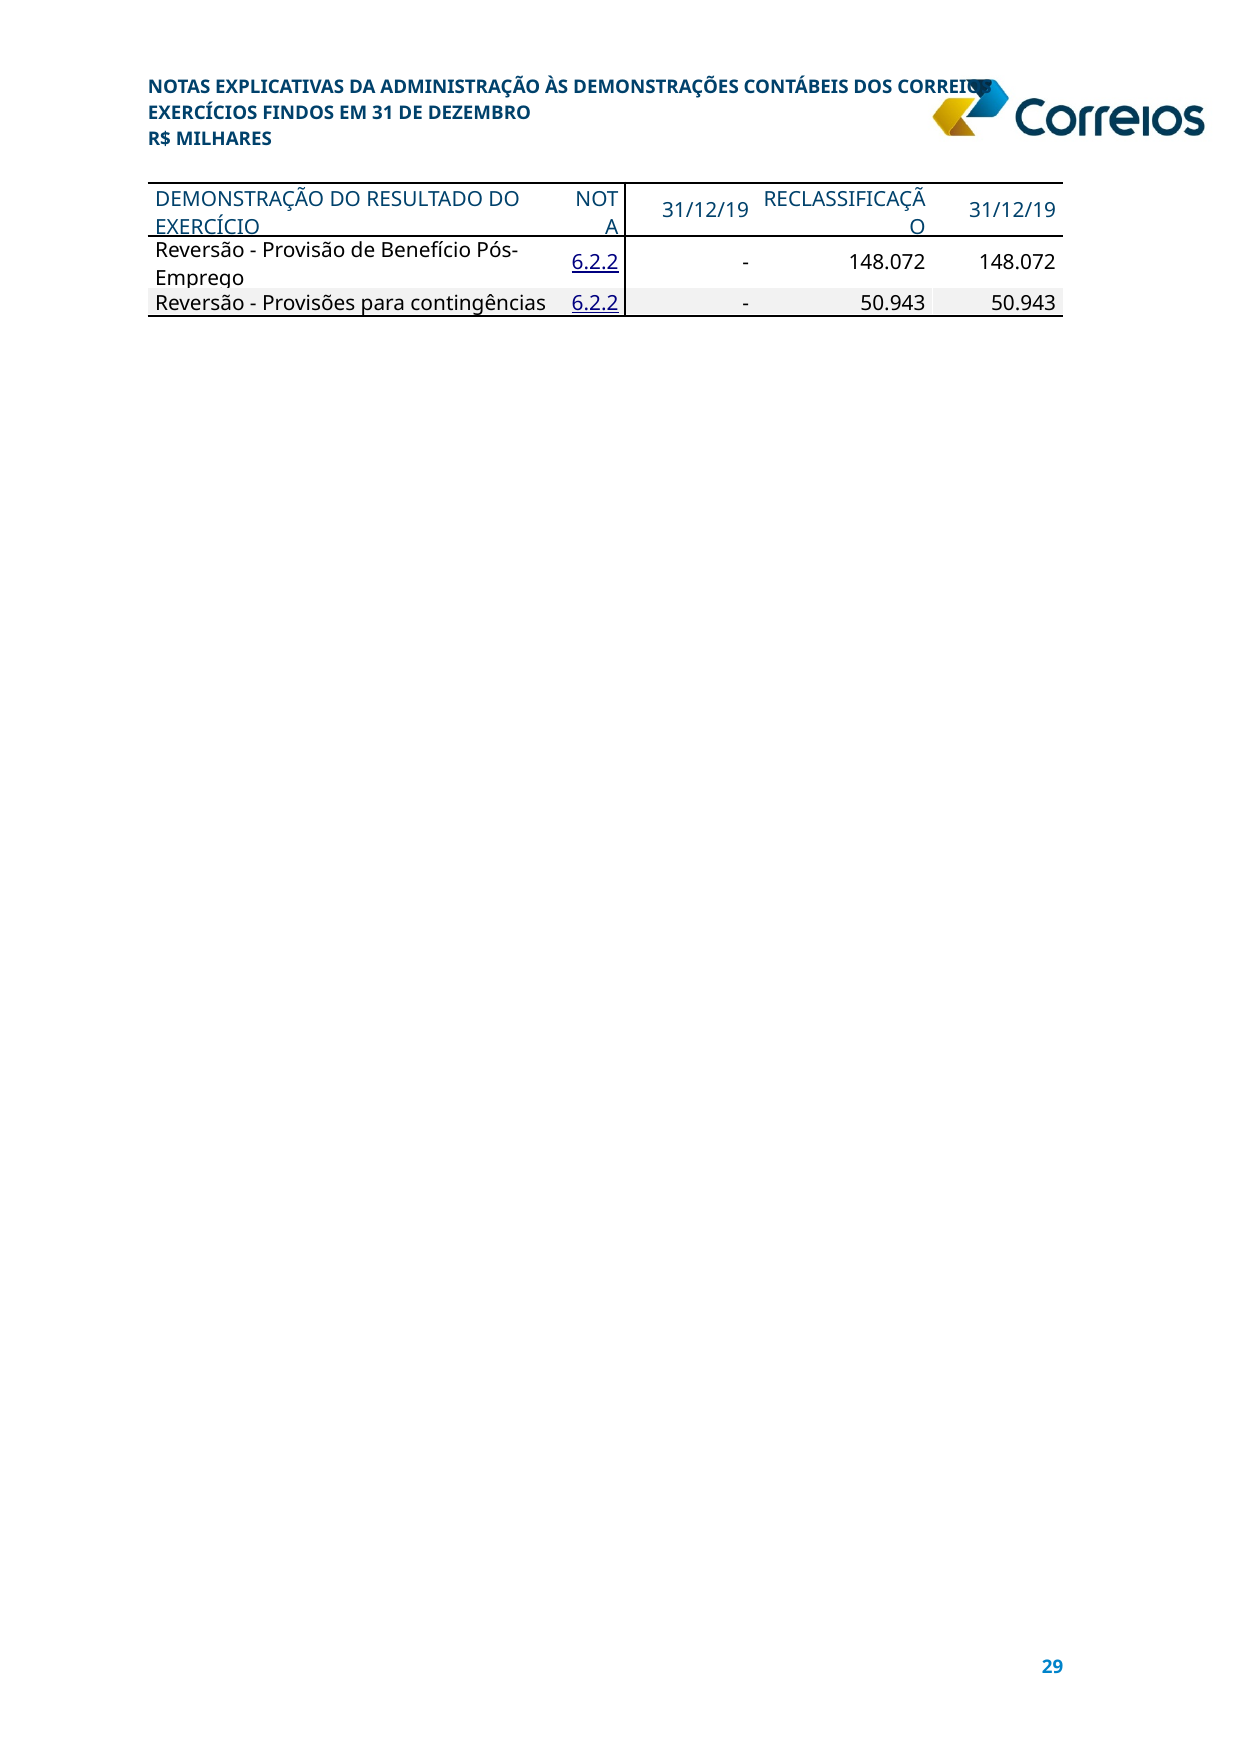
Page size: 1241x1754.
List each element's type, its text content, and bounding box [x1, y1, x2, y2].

table_cell 50.943 [756, 288, 932, 314]
table_cell 50.943 [933, 288, 1063, 314]
table_cell 6.2.2 [560, 237, 624, 288]
table_header 31/12/19 [933, 184, 1063, 235]
table_cell - [626, 288, 756, 314]
table_cell 6.2.2 [560, 288, 624, 314]
table_cell - [626, 237, 756, 288]
table_header 31/12/19 [626, 184, 756, 235]
table_cell Reversão - Provisões para contingências [148, 288, 560, 314]
table_cell Reversão - Provisão de Benefício Pós-Emprego [148, 237, 560, 288]
table_cell 148.072 [933, 237, 1063, 288]
table_header RECLASSIFICAÇÃO [756, 184, 932, 235]
table_header DEMONSTRAÇÃO DO RESULTADO DO EXERCÍCIO [148, 184, 560, 235]
picture [895, 42, 1241, 173]
table_header NOTA [560, 184, 624, 235]
table_cell 148.072 [756, 237, 932, 288]
